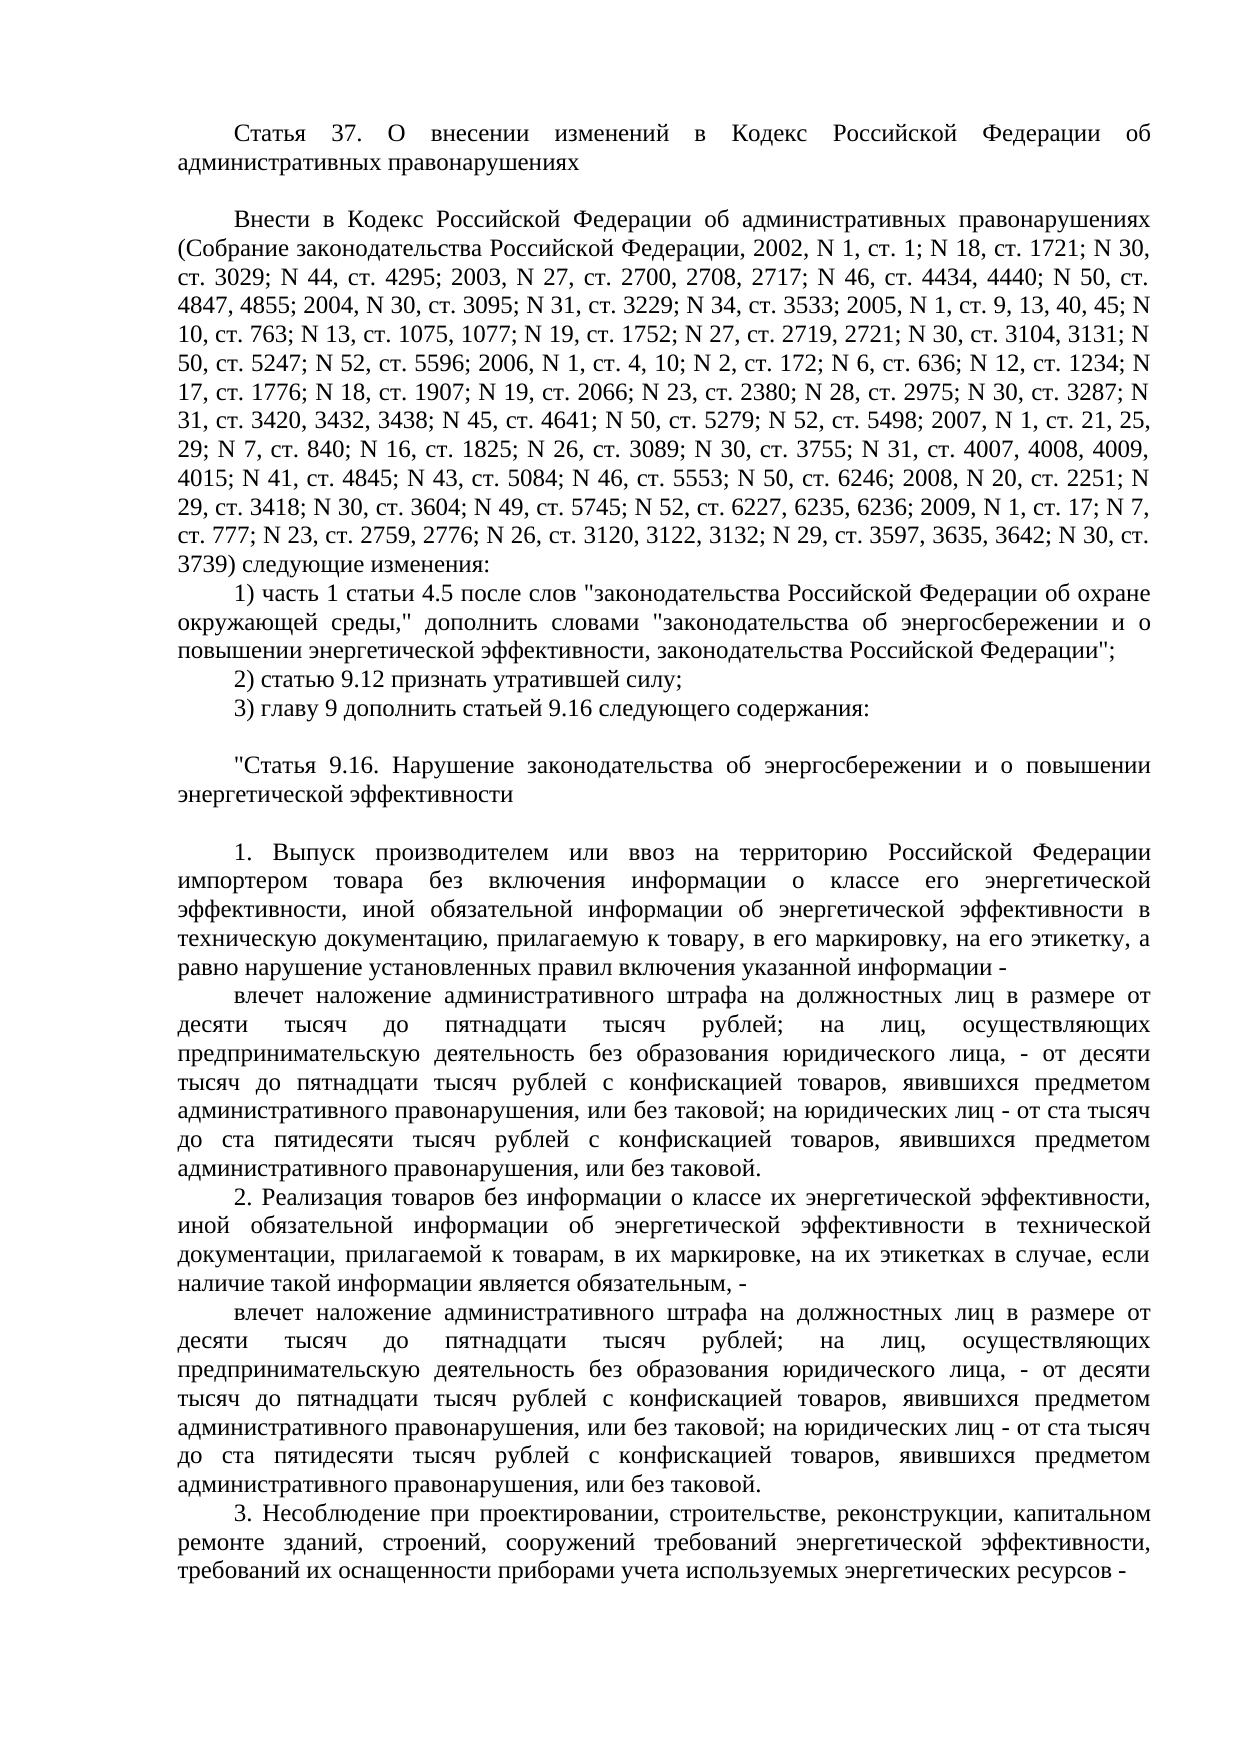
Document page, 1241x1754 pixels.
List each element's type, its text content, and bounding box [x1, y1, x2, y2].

text влечет наложение административного штрафа на должностных лиц в размере от десяти тысяч до пятнадцати тысяч рублей; на лиц, осуществляющих предпринимательскую деятельность без образования юридического лица, - от десяти тысяч до пятнадцати тысяч рублей с конфискацией товаров, явившихся предметом административного правонарушения, или без таковой; на юридических лиц - от ста тысяч до ста пятидесяти тысяч рублей с конфискацией товаров, явившихся предметом административного правонарушения, или без таковой. [177, 1297, 1152, 1498]
text "Статья 9.16. Нарушение законодательства об энергосбережении и о повышении энергетической эффективности [177, 751, 1152, 808]
text 1) часть 1 статьи 4.5 после слов "законодательства Российской Федерации об охране окружающей среды," дополнить словами "законодательства об энергосбережении и о повышении энергетической эффективности, законодательства Российской Федерации"; [177, 578, 1152, 664]
text 3. Несоблюдение при проектировании, строительстве, реконструкции, капитальном ремонте зданий, строений, сооружений требований энергетической эффективности, требований их оснащенности приборами учета используемых энергетических ресурсов - [177, 1498, 1152, 1584]
text 2) статью 9.12 признать утратившей силу; [177, 664, 1152, 693]
text 3) главу 9 дополнить статьей 9.16 следующего содержания: [177, 693, 1152, 722]
text 1. Выпуск производителем или ввоз на территорию Российской Федерации импортером товара без включения информации о классе его энергетической эффективности, иной обязательной информации об энергетической эффективности в техническую документацию, прилагаемую к товару, в его маркировку, на его этикетку, а равно нарушение установленных правил включения указанной информации - [177, 837, 1152, 981]
text Внести в Кодекс Российской Федерации об административных правонарушениях (Собрание законодательства Российской Федерации, 2002, N 1, ст. 1; N 18, ст. 1721; N 30, ст. 3029; N 44, ст. 4295; 2003, N 27, ст. 2700, 2708, 2717; N 46, ст. 4434, 4440; N 50, ст. 4847, 4855; 2004, N 30, ст. 3095; N 31, ст. 3229; N 34, ст. 3533; 2005, N 1, ст. 9, 13, 40, 45; N 10, ст. 763; N 13, ст. 1075, 1077; N 19, ст. 1752; N 27, ст. 2719, 2721; N 30, ст. 3104, 3131; N 50, ст. 5247; N 52, ст. 5596; 2006, N 1, ст. 4, 10; N 2, ст. 172; N 6, ст. 636; N 12, ст. 1234; N 17, ст. 1776; N 18, ст. 1907; N 19, ст. 2066; N 23, ст. 2380; N 28, ст. 2975; N 30, ст. 3287; N 31, ст. 3420, 3432, 3438; N 45, ст. 4641; N 50, ст. 5279; N 52, ст. 5498; 2007, N 1, ст. 21, 25, 29; N 7, ст. 840; N 16, ст. 1825; N 26, ст. 3089; N 30, ст. 3755; N 31, ст. 4007, 4008, 4009, 4015; N 41, ст. 4845; N 43, ст. 5084; N 46, ст. 5553; N 50, ст. 6246; 2008, N 20, ст. 2251; N 29, ст. 3418; N 30, ст. 3604; N 49, ст. 5745; N 52, ст. 6227, 6235, 6236; 2009, N 1, ст. 17; N 7, ст. 777; N 23, ст. 2759, 2776; N 26, ст. 3120, 3122, 3132; N 29, ст. 3597, 3635, 3642; N 30, ст. 3739) следующие изменения: [177, 204, 1152, 578]
text Статья 37. О внесении изменений в Кодекс Российской Федерации об административных правонарушениях [177, 118, 1152, 176]
text влечет наложение административного штрафа на должностных лиц в размере от десяти тысяч до пятнадцати тысяч рублей; на лиц, осуществляющих предпринимательскую деятельность без образования юридического лица, - от десяти тысяч до пятнадцати тысяч рублей с конфискацией товаров, явившихся предметом административного правонарушения, или без таковой; на юридических лиц - от ста тысяч до ста пятидесяти тысяч рублей с конфискацией товаров, явившихся предметом административного правонарушения, или без таковой. [177, 981, 1152, 1182]
text 2. Реализация товаров без информации о классе их энергетической эффективности, иной обязательной информации об энергетической эффективности в технической документации, прилагаемой к товарам, в их маркировке, на их этикетках в случае, если наличие такой информации является обязательным, - [177, 1182, 1152, 1297]
